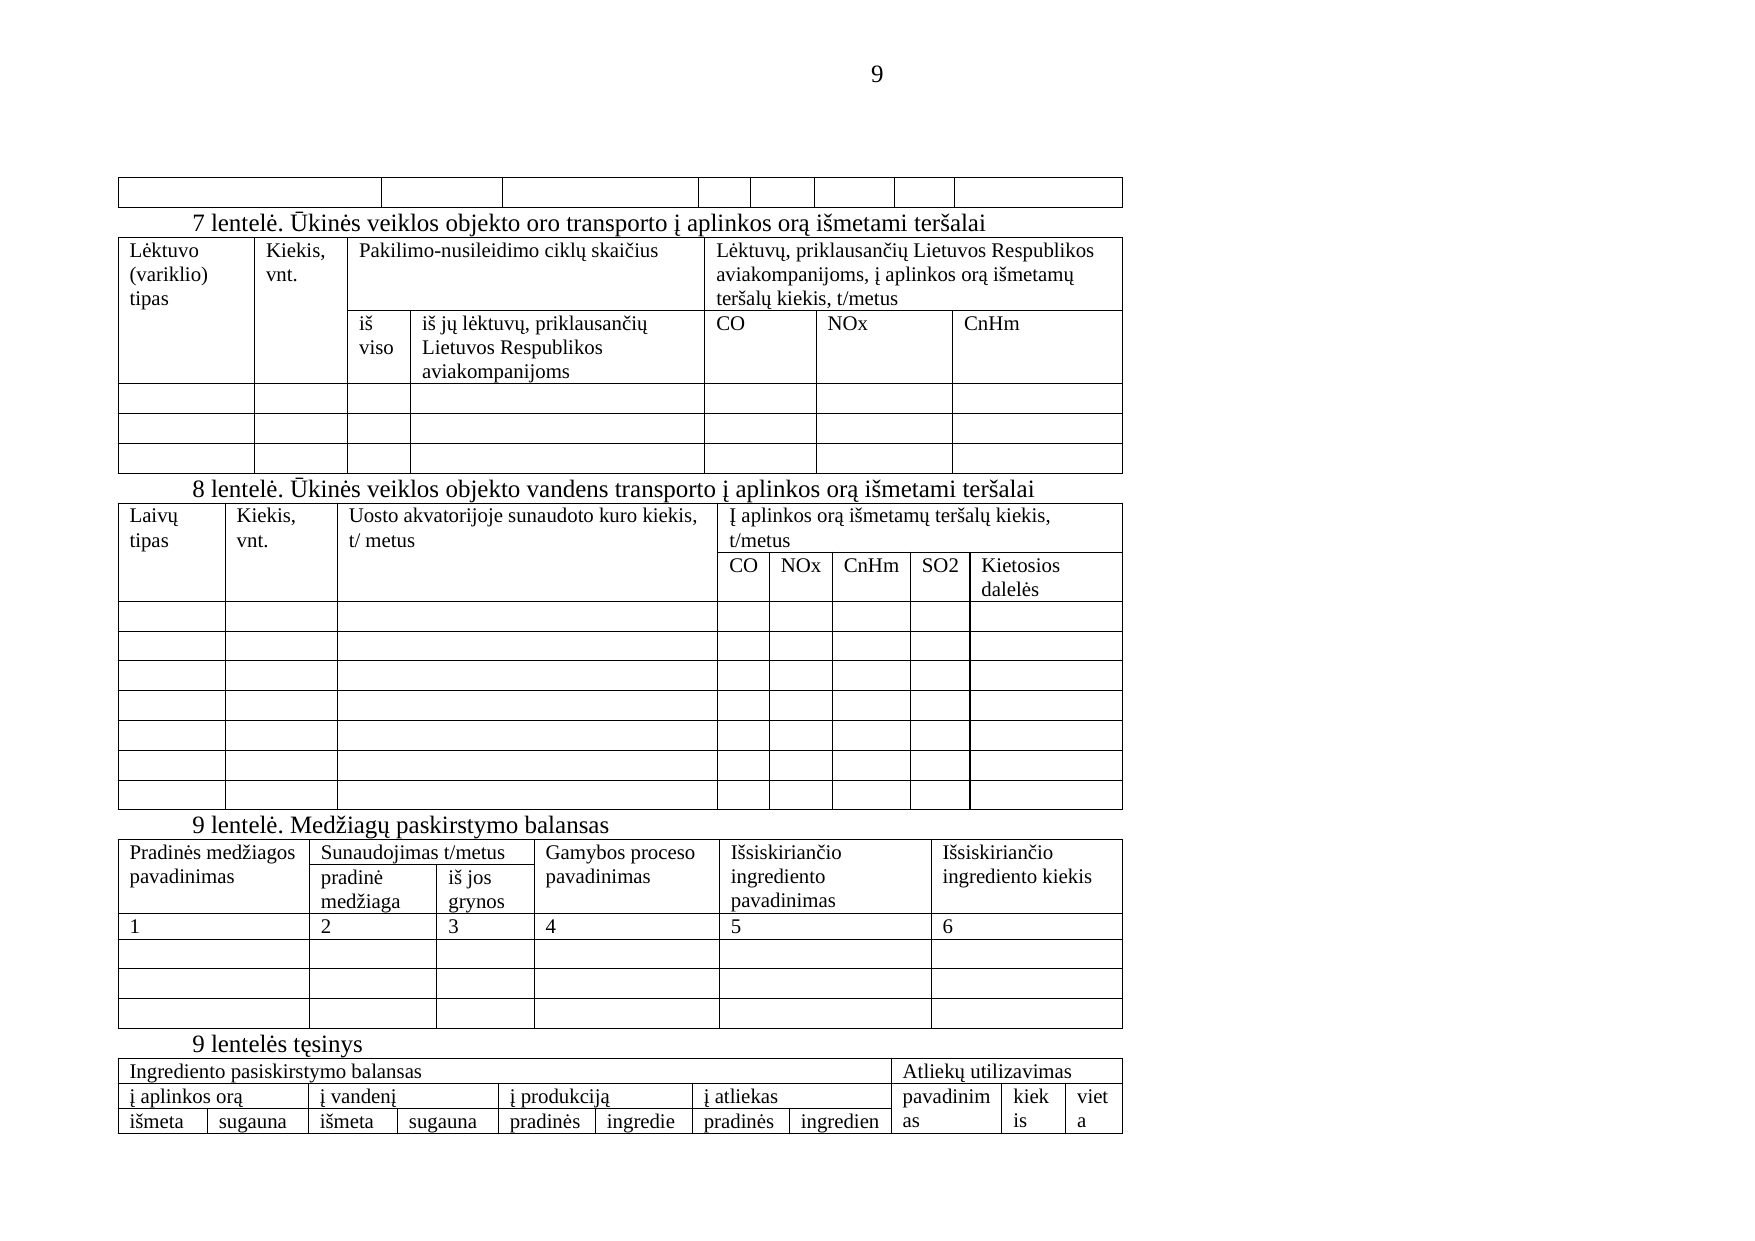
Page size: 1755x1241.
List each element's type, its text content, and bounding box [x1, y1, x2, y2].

table_cell [833, 751, 910, 779]
table_cell [226, 632, 337, 660]
table_cell [953, 414, 1122, 443]
table_cell [971, 661, 1122, 690]
table_header Sunaudojimas t/metus [310, 840, 534, 864]
table_cell [226, 781, 337, 809]
table_cell [226, 661, 337, 690]
table_cell [911, 751, 969, 779]
table_cell [911, 721, 969, 750]
table_cell [720, 940, 931, 968]
table_cell ingredie [596, 1109, 692, 1133]
table_header Lėktuvo (variklio) tipas [119, 238, 254, 383]
table_cell [119, 721, 225, 750]
table_cell į aplinkos orą [119, 1084, 308, 1108]
table_cell 2 [310, 914, 436, 938]
table_cell [895, 178, 954, 207]
table_cell [971, 632, 1122, 660]
table_cell [953, 384, 1122, 413]
table_cell [338, 721, 717, 750]
table_cell [817, 384, 952, 413]
table_cell [119, 999, 309, 1028]
table_cell [971, 721, 1122, 750]
table_cell CO [705, 311, 816, 383]
table_cell [751, 178, 814, 207]
text 9 lentelės tęsinys [118, 1029, 1636, 1058]
table_cell [310, 940, 436, 968]
table_cell [971, 781, 1122, 809]
table_cell [718, 721, 769, 750]
table_cell [411, 414, 704, 443]
table_header Gamybos proceso pavadinimas [535, 840, 719, 913]
table_header Į aplinkos orą išmetamų teršalų kiekis, t/metus [718, 504, 1122, 552]
table_cell [338, 602, 717, 631]
table_cell [226, 751, 337, 779]
table_cell NOx [817, 311, 952, 383]
table_cell [338, 661, 717, 690]
table_cell [705, 444, 816, 473]
table_cell [770, 751, 832, 779]
table_cell [815, 178, 894, 207]
table_cell [833, 781, 910, 809]
table_cell [833, 632, 910, 660]
table_cell [699, 178, 750, 207]
table_cell CnHm [833, 553, 910, 601]
table_header Pakilimo-nusileidimo ciklų skaičius [348, 238, 704, 310]
table_cell [119, 178, 381, 207]
table_cell kiekis [1002, 1084, 1065, 1133]
table_cell [119, 969, 309, 998]
table_header Pradinės medžiagos pavadinimas [119, 840, 309, 913]
table_cell CnHm [953, 311, 1122, 383]
table_cell [119, 751, 225, 779]
table_cell pavadinimas [892, 1084, 1001, 1133]
text 9 lentelė. Medžiagų paskirstymo balansas [118, 810, 1636, 839]
table_cell [911, 602, 969, 631]
table_cell [720, 969, 931, 998]
table_header Išsiskiriančio ingrediento kiekis [932, 840, 1122, 913]
table_cell [119, 781, 225, 809]
text 7 lentelė. Ūkinės veiklos objekto oro transporto į aplinkos orą išmetami teršalai [118, 208, 1636, 237]
table_cell [437, 940, 534, 968]
table_cell [911, 632, 969, 660]
table_cell [833, 691, 910, 720]
table_cell [255, 444, 347, 473]
table_cell [971, 751, 1122, 779]
table_cell [503, 178, 698, 207]
table_cell į vandenį [309, 1084, 498, 1108]
table_cell Kietosios dalelės [971, 553, 1122, 601]
table_cell [833, 721, 910, 750]
table_cell vieta [1066, 1084, 1122, 1133]
table_cell [310, 999, 436, 1028]
table_header Kiekis, vnt. [226, 504, 337, 601]
table_cell SO2 [911, 553, 969, 601]
table_header Laivų tipas [119, 504, 225, 601]
table_cell [348, 414, 410, 443]
table_cell [770, 781, 832, 809]
table_cell [338, 751, 717, 779]
table_cell 3 [437, 914, 534, 938]
table_cell [911, 691, 969, 720]
table_cell [535, 999, 719, 1028]
table_cell [119, 414, 254, 443]
text 8 lentelė. Ūkinės veiklos objekto vandens transporto į aplinkos orą išmetami teršalai [118, 474, 1636, 502]
table_cell [382, 178, 502, 207]
table_cell [955, 178, 1122, 207]
table_cell [437, 969, 534, 998]
table_cell [255, 384, 347, 413]
table_cell [971, 602, 1122, 631]
table_cell iš jos grynos [437, 865, 534, 913]
table_cell [348, 444, 410, 473]
table_cell [932, 940, 1122, 968]
table_cell 6 [932, 914, 1122, 938]
table_header Atliekų utilizavimas [892, 1059, 1122, 1083]
table_cell pradinė medžiaga [310, 865, 436, 913]
table_cell [338, 632, 717, 660]
table_cell iš viso [348, 311, 410, 383]
table_cell [718, 632, 769, 660]
table_cell [718, 751, 769, 779]
table_header Kiekis, vnt. [255, 238, 347, 383]
table_cell [971, 691, 1122, 720]
table_cell [720, 999, 931, 1028]
table_cell [338, 781, 717, 809]
table_cell [119, 691, 225, 720]
table_cell [226, 602, 337, 631]
table_cell [718, 691, 769, 720]
table_cell [911, 661, 969, 690]
table_cell [119, 444, 254, 473]
table_cell [770, 602, 832, 631]
table_cell 4 [535, 914, 719, 938]
table_cell pradinės [693, 1109, 789, 1133]
table_cell ingredien [790, 1109, 891, 1133]
table_cell į produkciją [499, 1084, 692, 1108]
table_cell [119, 661, 225, 690]
table_cell į atliekas [693, 1084, 891, 1108]
table_cell [119, 940, 309, 968]
table_cell sugauna [208, 1109, 308, 1133]
table_cell [911, 781, 969, 809]
table_cell [226, 691, 337, 720]
table_cell [953, 444, 1122, 473]
table_header Išsiskiriančio ingrediento pavadinimas [720, 840, 931, 913]
table_header Uosto akvatorijoje sunaudoto kuro kiekis, t/ metus [338, 504, 717, 601]
table_cell [119, 602, 225, 631]
table_cell [348, 384, 410, 413]
table_cell pradinės [499, 1109, 595, 1133]
table_cell CO [718, 553, 769, 601]
table_cell [119, 384, 254, 413]
table_cell [833, 661, 910, 690]
table_cell 1 [119, 914, 309, 938]
table_cell [411, 444, 704, 473]
table_cell [833, 602, 910, 631]
table_cell [932, 999, 1122, 1028]
table_cell išmeta [309, 1109, 397, 1133]
table_cell [817, 444, 952, 473]
table_cell [119, 632, 225, 660]
table_cell [817, 414, 952, 443]
table_cell [932, 969, 1122, 998]
table_cell išmeta [119, 1109, 207, 1133]
table_cell [705, 384, 816, 413]
table_cell [770, 661, 832, 690]
table_cell [437, 999, 534, 1028]
table_header Lėktuvų, priklausančių Lietuvos Respublikos aviakompanijoms, į aplinkos orą išmetamų teršalų kiekis, t/metus [705, 238, 1122, 310]
table_cell [718, 781, 769, 809]
table_cell iš jų lėktuvų, priklausančių Lietuvos Respublikos aviakompanijoms [411, 311, 704, 383]
table_header Ingrediento pasiskirstymo balansas [119, 1059, 891, 1083]
table_cell [338, 691, 717, 720]
table_cell [255, 414, 347, 443]
table_cell [226, 721, 337, 750]
table_cell [310, 969, 436, 998]
table_cell [770, 691, 832, 720]
table_cell sugauna [398, 1109, 498, 1133]
table_cell [718, 661, 769, 690]
table_cell NOx [770, 553, 832, 601]
table_cell [718, 602, 769, 631]
table_cell [411, 384, 704, 413]
table_cell [535, 940, 719, 968]
table_cell 5 [720, 914, 931, 938]
table_cell [535, 969, 719, 998]
table_cell [705, 414, 816, 443]
table_cell [770, 632, 832, 660]
table_cell [770, 721, 832, 750]
